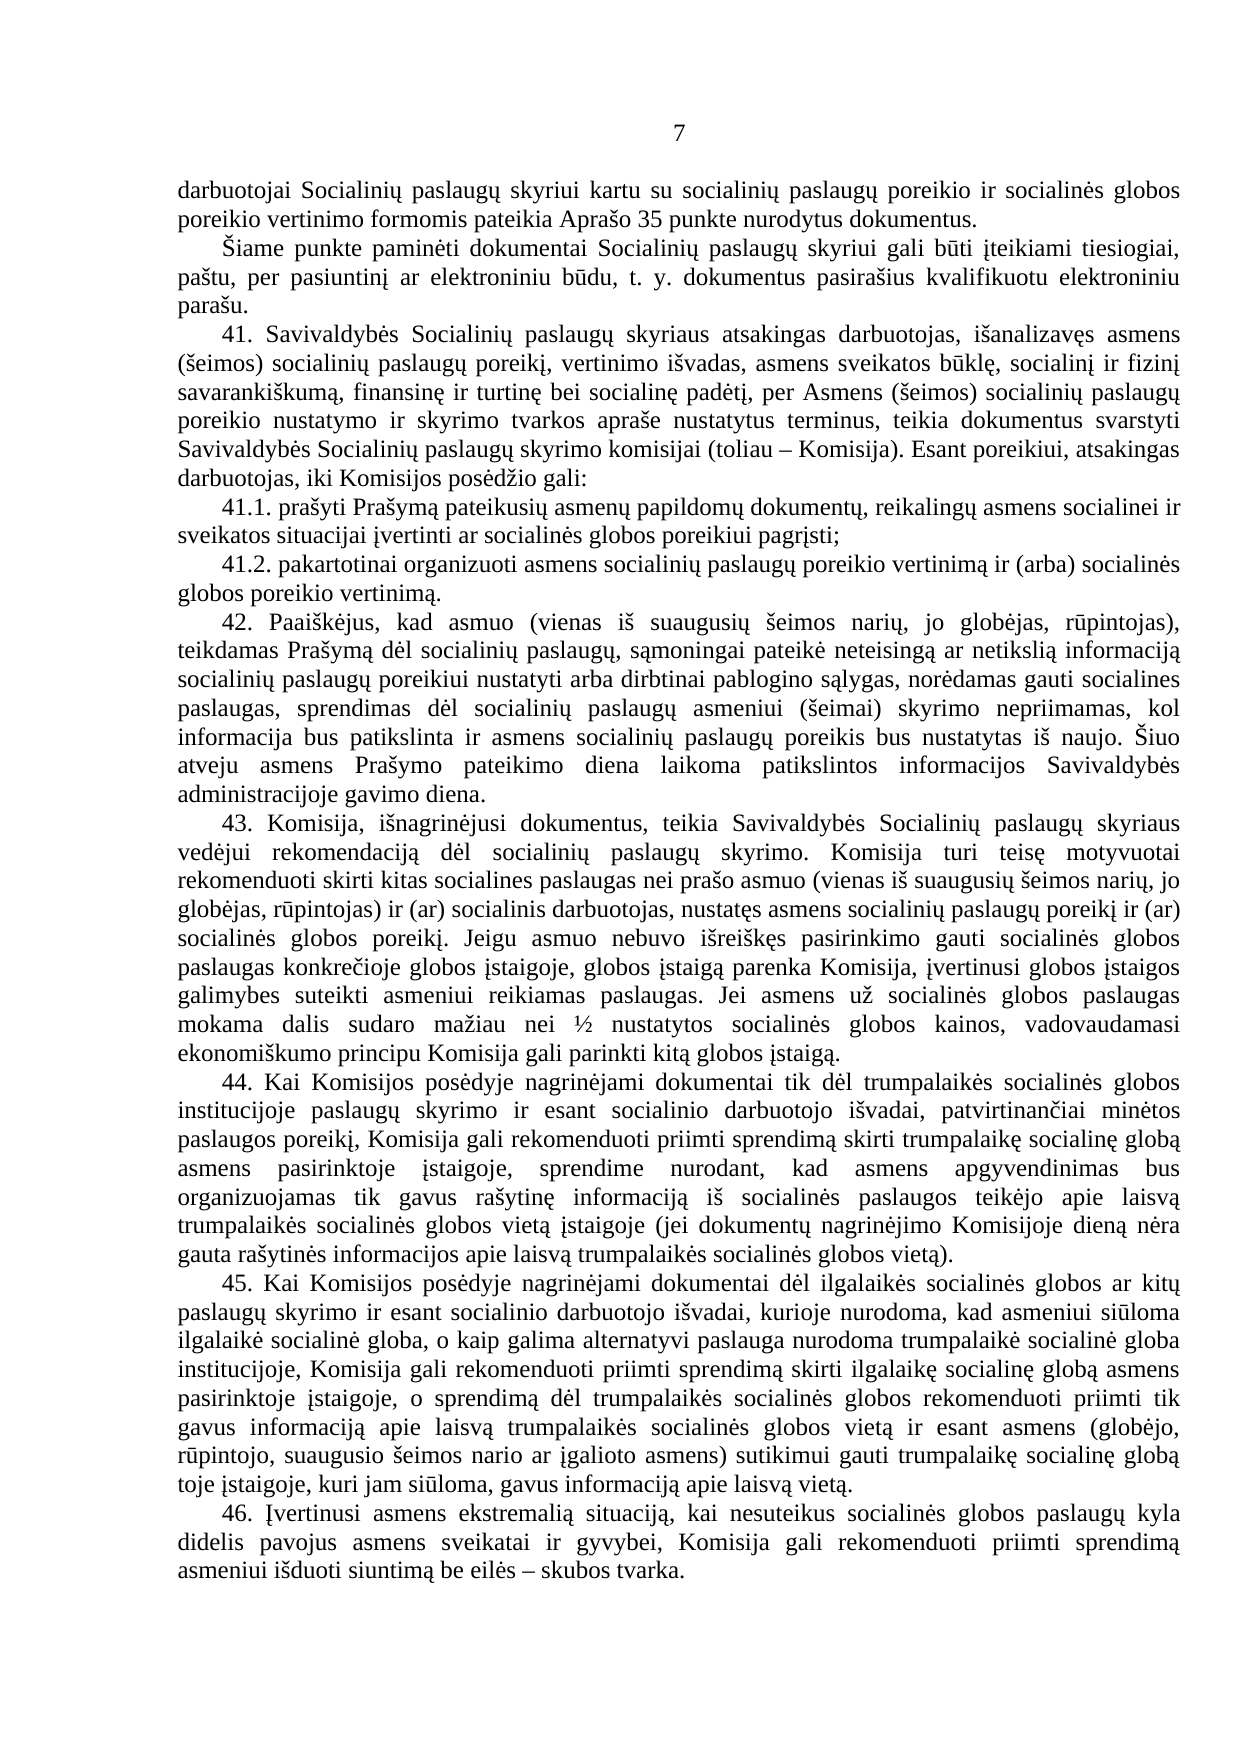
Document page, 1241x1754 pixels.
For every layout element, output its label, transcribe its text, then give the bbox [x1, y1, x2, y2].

text 43. Komisija, išnagrinėjusi dokumentus, teikia Savivaldybės Socialinių paslaugų skyriaus vedėjui rekomendaciją dėl socialinių paslaugų skyrimo. Komisija turi teisę motyvuotai rekomenduoti skirti kitas socialines paslaugas nei prašo asmuo (vienas iš suaugusių šeimos narių, jo globėjas, rūpintojas) ir (ar) socialinis darbuotojas, nustatęs asmens socialinių paslaugų poreikį ir (ar) socialinės globos poreikį. Jeigu asmuo nebuvo išreiškęs pasirinkimo gauti socialinės globos paslaugas konkrečioje globos įstaigoje, globos įstaigą parenka Komisija, įvertinusi globos įstaigos galimybes suteikti asmeniui reikiamas paslaugas. Jei asmens už socialinės globos paslaugas mokama dalis sudaro mažiau nei ½ nustatytos socialinės globos kainos, vadovaudamasi ekonomiškumo principu Komisija gali parinkti kitą globos įstaigą. [177, 808, 1181, 1067]
text 41. Savivaldybės Socialinių paslaugų skyriaus atsakingas darbuotojas, išanalizavęs asmens (šeimos) socialinių paslaugų poreikį, vertinimo išvadas, asmens sveikatos būklę, socialinį ir fizinį savarankiškumą, finansinę ir turtinę bei socialinę padėtį, per Asmens (šeimos) socialinių paslaugų poreikio nustatymo ir skyrimo tvarkos apraše nustatytus terminus, teikia dokumentus svarstyti Savivaldybės Socialinių paslaugų skyrimo komisijai (toliau – Komisija). Esant poreikiui, atsakingas darbuotojas, iki Komisijos posėdžio gali: [177, 319, 1181, 492]
text 44. Kai Komisijos posėdyje nagrinėjami dokumentai tik dėl trumpalaikės socialinės globos institucijoje paslaugų skyrimo ir esant socialinio darbuotojo išvadai, patvirtinančiai minėtos paslaugos poreikį, Komisija gali rekomenduoti priimti sprendimą skirti trumpalaikę socialinę globą asmens pasirinktoje įstaigoje, sprendime nurodant, kad asmens apgyvendinimas bus organizuojamas tik gavus rašytinę informaciją iš socialinės paslaugos teikėjo apie laisvą trumpalaikės socialinės globos vietą įstaigoje (jei dokumentų nagrinėjimo Komisijoje dieną nėra gauta rašytinės informacijos apie laisvą trumpalaikės socialinės globos vietą). [177, 1067, 1181, 1268]
text 41.1. prašyti Prašymą pateikusių asmenų papildomų dokumentų, reikalingų asmens socialinei ir sveikatos situacijai įvertinti ar socialinės globos poreikiui pagrįsti; [177, 492, 1181, 549]
text darbuotojai Socialinių paslaugų skyriui kartu su socialinių paslaugų poreikio ir socialinės globos poreikio vertinimo formomis pateikia Aprašo 35 punkte nurodytus dokumentus. [177, 176, 1181, 233]
text 46. Įvertinusi asmens ekstremalią situaciją, kai nesuteikus socialinės globos paslaugų kyla didelis pavojus asmens sveikatai ir gyvybei, Komisija gali rekomenduoti priimti sprendimą asmeniui išduoti siuntimą be eilės – skubos tvarka. [177, 1498, 1181, 1584]
text 42. Paaiškėjus, kad asmuo (vienas iš suaugusių šeimos narių, jo globėjas, rūpintojas), teikdamas Prašymą dėl socialinių paslaugų, sąmoningai pateikė neteisingą ar netikslią informaciją socialinių paslaugų poreikiui nustatyti arba dirbtinai pablogino sąlygas, norėdamas gauti socialines paslaugas, sprendimas dėl socialinių paslaugų asmeniui (šeimai) skyrimo nepriimamas, kol informacija bus patikslinta ir asmens socialinių paslaugų poreikis bus nustatytas iš naujo. Šiuo atveju asmens Prašymo pateikimo diena laikoma patikslintos informacijos Savivaldybės administracijoje gavimo diena. [177, 607, 1181, 808]
text Šiame punkte paminėti dokumentai Socialinių paslaugų skyriui gali būti įteikiami tiesiogiai, paštu, per pasiuntinį ar elektroniniu būdu, t. y. dokumentus pasirašius kvalifikuotu elektroniniu parašu. [177, 233, 1181, 319]
text 41.2. pakartotinai organizuoti asmens socialinių paslaugų poreikio vertinimą ir (arba) socialinės globos poreikio vertinimą. [177, 549, 1181, 607]
text 45. Kai Komisijos posėdyje nagrinėjami dokumentai dėl ilgalaikės socialinės globos ar kitų paslaugų skyrimo ir esant socialinio darbuotojo išvadai, kurioje nurodoma, kad asmeniui siūloma ilgalaikė socialinė globa, o kaip galima alternatyvi paslauga nurodoma trumpalaikė socialinė globa institucijoje, Komisija gali rekomenduoti priimti sprendimą skirti ilgalaikę socialinę globą asmens pasirinktoje įstaigoje, o sprendimą dėl trumpalaikės socialinės globos rekomenduoti priimti tik gavus informaciją apie laisvą trumpalaikės socialinės globos vietą ir esant asmens (globėjo, rūpintojo, suaugusio šeimos nario ar įgalioto asmens) sutikimui gauti trumpalaikę socialinę globą toje įstaigoje, kuri jam siūloma, gavus informaciją apie laisvą vietą. [177, 1268, 1181, 1498]
